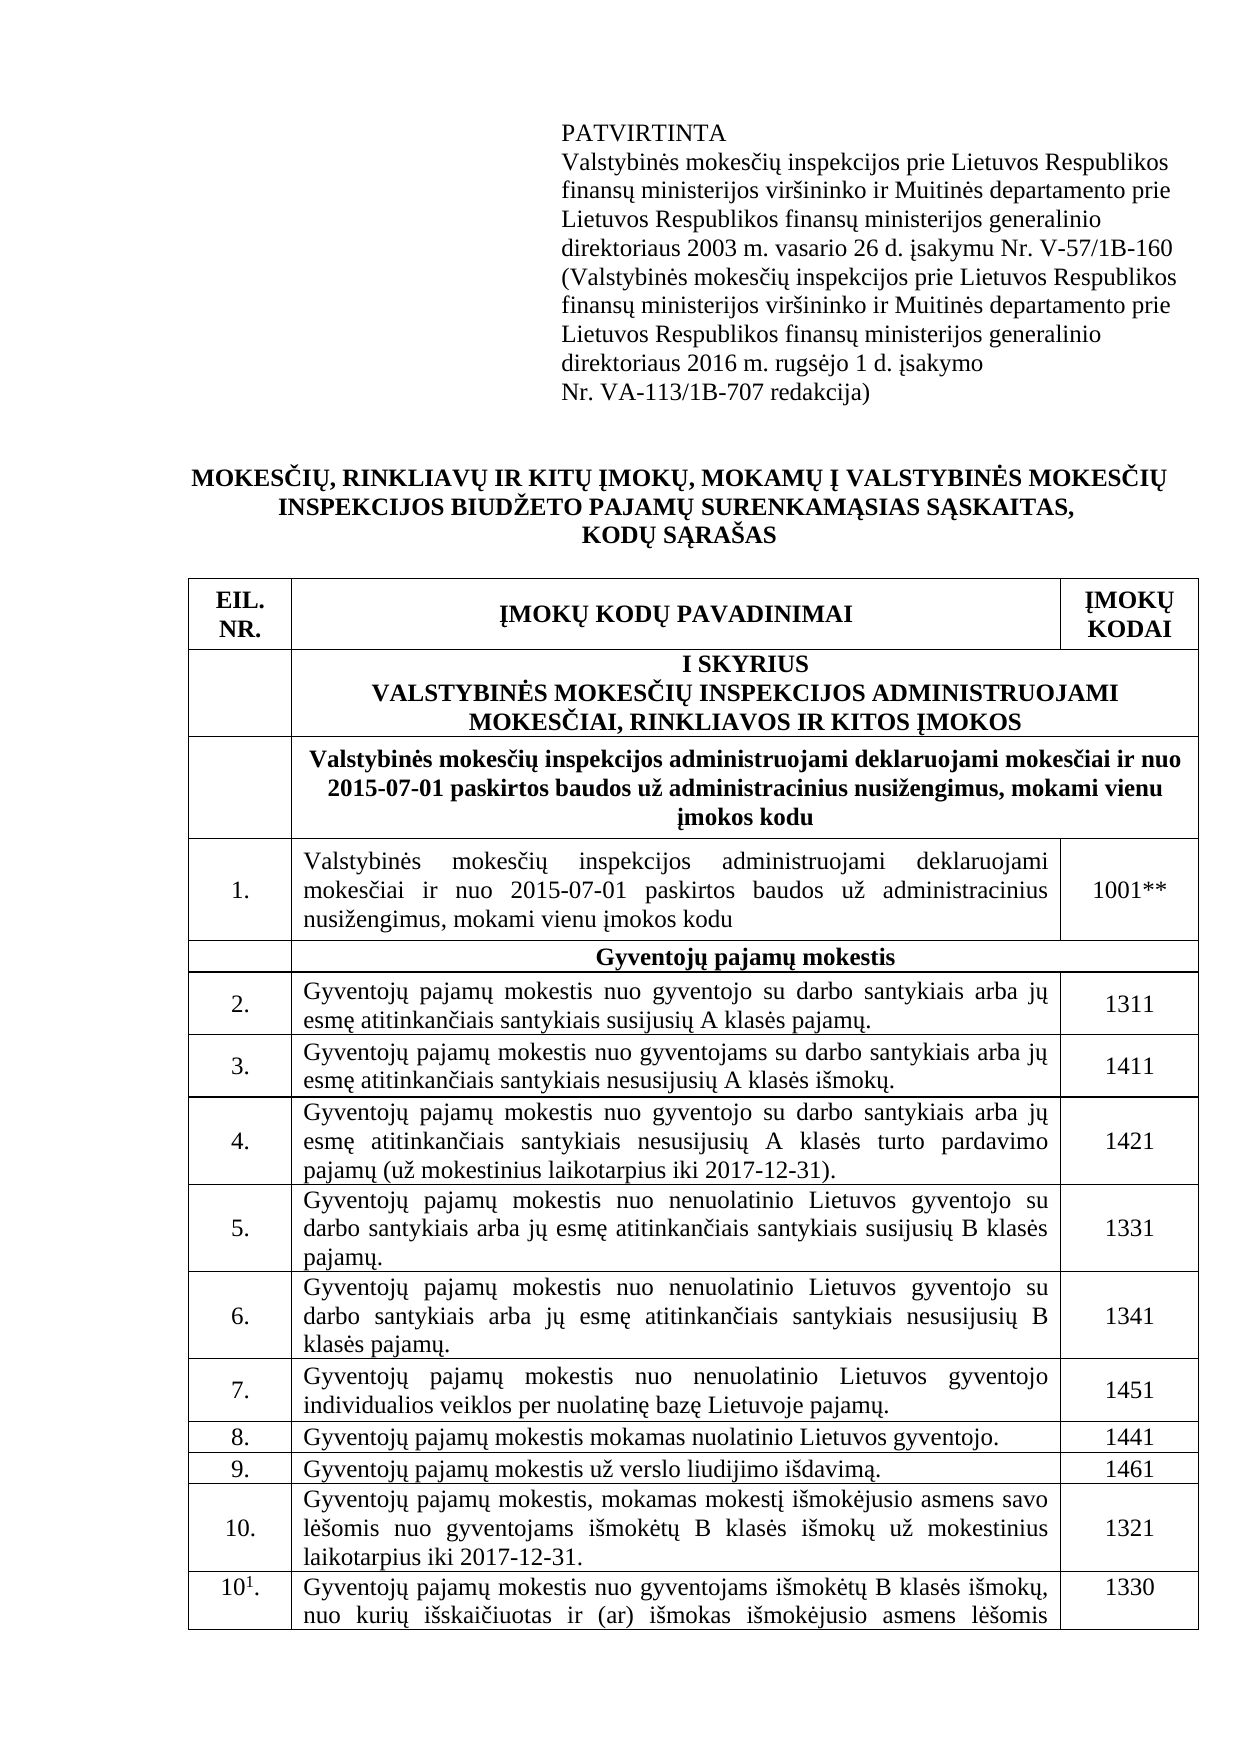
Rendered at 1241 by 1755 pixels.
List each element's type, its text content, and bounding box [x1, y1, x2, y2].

table_cell 4. [189, 1098, 291, 1184]
table_cell 1321 [1061, 1484, 1198, 1571]
text KODŲ SĄRAŠAS [177, 521, 1181, 549]
table_cell Valstybinės mokesčių inspekcijos administruojami deklaruojami mokesčiai ir nuo 2015-07-01 paskirtos baudos už administracinius nusižengimus, mokami vienu įmokos kodu [292, 737, 1198, 838]
table_cell 7. [189, 1359, 291, 1421]
text Valstybinės mokesčių inspekcijos prie Lietuvos Respublikos [177, 147, 1181, 176]
table_cell 1. [189, 839, 291, 940]
text PATVIRTINTA [561, 118, 1181, 147]
table_cell 1451 [1061, 1359, 1198, 1421]
table_cell 1311 [1061, 973, 1198, 1034]
table_cell Gyventojų pajamų mokestis nuo nenuolatinio Lietuvos gyventojo individualios veiklos per nuolatinę bazę Lietuvoje pajamų. [292, 1359, 1060, 1421]
table_cell Valstybinės mokesčių inspekcijos administruojami deklaruojami mokesčiai ir nuo 2015-07-01 paskirtos baudos už administracinius nusižengimus, mokami vienu įmokos kodu [292, 839, 1060, 940]
text finansų ministerijos viršininko ir Muitinės departamento prie [177, 176, 1181, 204]
table_cell 6. [189, 1272, 291, 1358]
table_cell 101. [189, 1572, 291, 1629]
table_cell Gyventojų pajamų mokestis nuo gyventojams išmokėtų B klasės išmokų, nuo kurių išskaičiuotas ir (ar) išmokas išmokėjusio asmens lėšomis [292, 1572, 1060, 1629]
text direktoriaus 2003 m. vasario 26 d. įsakymu Nr. V-57/1B-160 [177, 233, 1181, 262]
text MOKESČIŲ, RINKLIAVŲ IR KITŲ ĮMOKŲ, MOKAMŲ Į VALSTYBINĖS MOKESČIŲ INSPEKCIJOS BIUDŽETO PAJAMŲ SURENKAMĄSIAS SĄSKAITAS, [177, 463, 1181, 521]
table_cell Gyventojų pajamų mokestis už verslo liudijimo išdavimą. [292, 1453, 1060, 1483]
table_cell 1001** [1061, 839, 1198, 940]
text Nr. VA-113/1B-707 redakcija) [177, 377, 1181, 406]
text (Valstybinės mokesčių inspekcijos prie Lietuvos Respublikos [177, 262, 1181, 291]
text Lietuvos Respublikos finansų ministerijos generalinio [177, 204, 1181, 233]
table_cell Gyventojų pajamų mokestis nuo nenuolatinio Lietuvos gyventojo su darbo santykiais arba jų esmę atitinkančiais santykiais nesusijusių B klasės pajamų. [292, 1272, 1060, 1358]
table_cell 5. [189, 1185, 291, 1271]
table_cell I SKYRIUS VALSTYBINĖS MOKESČIŲ INSPEKCIJOS ADMINISTRUOJAMI MOKESČIAI, RINKLIAVOS IR KITOS ĮMOKOS [292, 650, 1198, 736]
table_cell 1421 [1061, 1098, 1198, 1184]
table_cell Gyventojų pajamų mokestis nuo nenuolatinio Lietuvos gyventojo su darbo santykiais arba jų esmę atitinkančiais santykiais susijusių B klasės pajamų. [292, 1185, 1060, 1271]
text Lietuvos Respublikos finansų ministerijos generalinio [177, 319, 1181, 348]
table_cell [189, 650, 291, 736]
table_cell Gyventojų pajamų mokestis [292, 941, 1198, 971]
table_cell [189, 737, 291, 838]
table_cell 10. [189, 1484, 291, 1571]
table_cell 1330 [1061, 1572, 1198, 1629]
table_cell Gyventojų pajamų mokestis, mokamas mokestį išmokėjusio asmens savo lėšomis nuo gyventojams išmokėtų B klasės išmokų už mokestinius laikotarpius iki 2017-12-31. [292, 1484, 1060, 1571]
table_cell Gyventojų pajamų mokestis nuo gyventojams su darbo santykiais arba jų esmę atitinkančiais santykiais nesusijusių A klasės išmokų. [292, 1035, 1060, 1096]
table_header ĮMOKŲ KODAI [1061, 579, 1198, 648]
table_cell [189, 941, 291, 971]
text finansų ministerijos viršininko ir Muitinės departamento prie [177, 291, 1181, 319]
text direktoriaus 2016 m. rugsėjo 1 d. įsakymo [177, 348, 1181, 377]
table_cell 8. [189, 1422, 291, 1452]
table_cell 2. [189, 973, 291, 1034]
table_cell 1341 [1061, 1272, 1198, 1358]
table_header EIL. NR. [189, 579, 291, 648]
table_cell 1411 [1061, 1035, 1198, 1096]
table_cell 1331 [1061, 1185, 1198, 1271]
table_cell Gyventojų pajamų mokestis nuo gyventojo su darbo santykiais arba jų esmę atitinkančiais santykiais nesusijusių A klasės turto pardavimo pajamų (už mokestinius laikotarpius iki 2017-12-31). [292, 1098, 1060, 1184]
table_cell Gyventojų pajamų mokestis nuo gyventojo su darbo santykiais arba jų esmę atitinkančiais santykiais susijusių A klasės pajamų. [292, 973, 1060, 1034]
table_cell 3. [189, 1035, 291, 1096]
table_cell Gyventojų pajamų mokestis mokamas nuolatinio Lietuvos gyventojo. [292, 1422, 1060, 1452]
table_cell 9. [189, 1453, 291, 1483]
table_cell 1441 [1061, 1422, 1198, 1452]
table_cell 1461 [1061, 1453, 1198, 1483]
table_header ĮMOKŲ KODŲ PAVADINIMAI [292, 579, 1060, 648]
